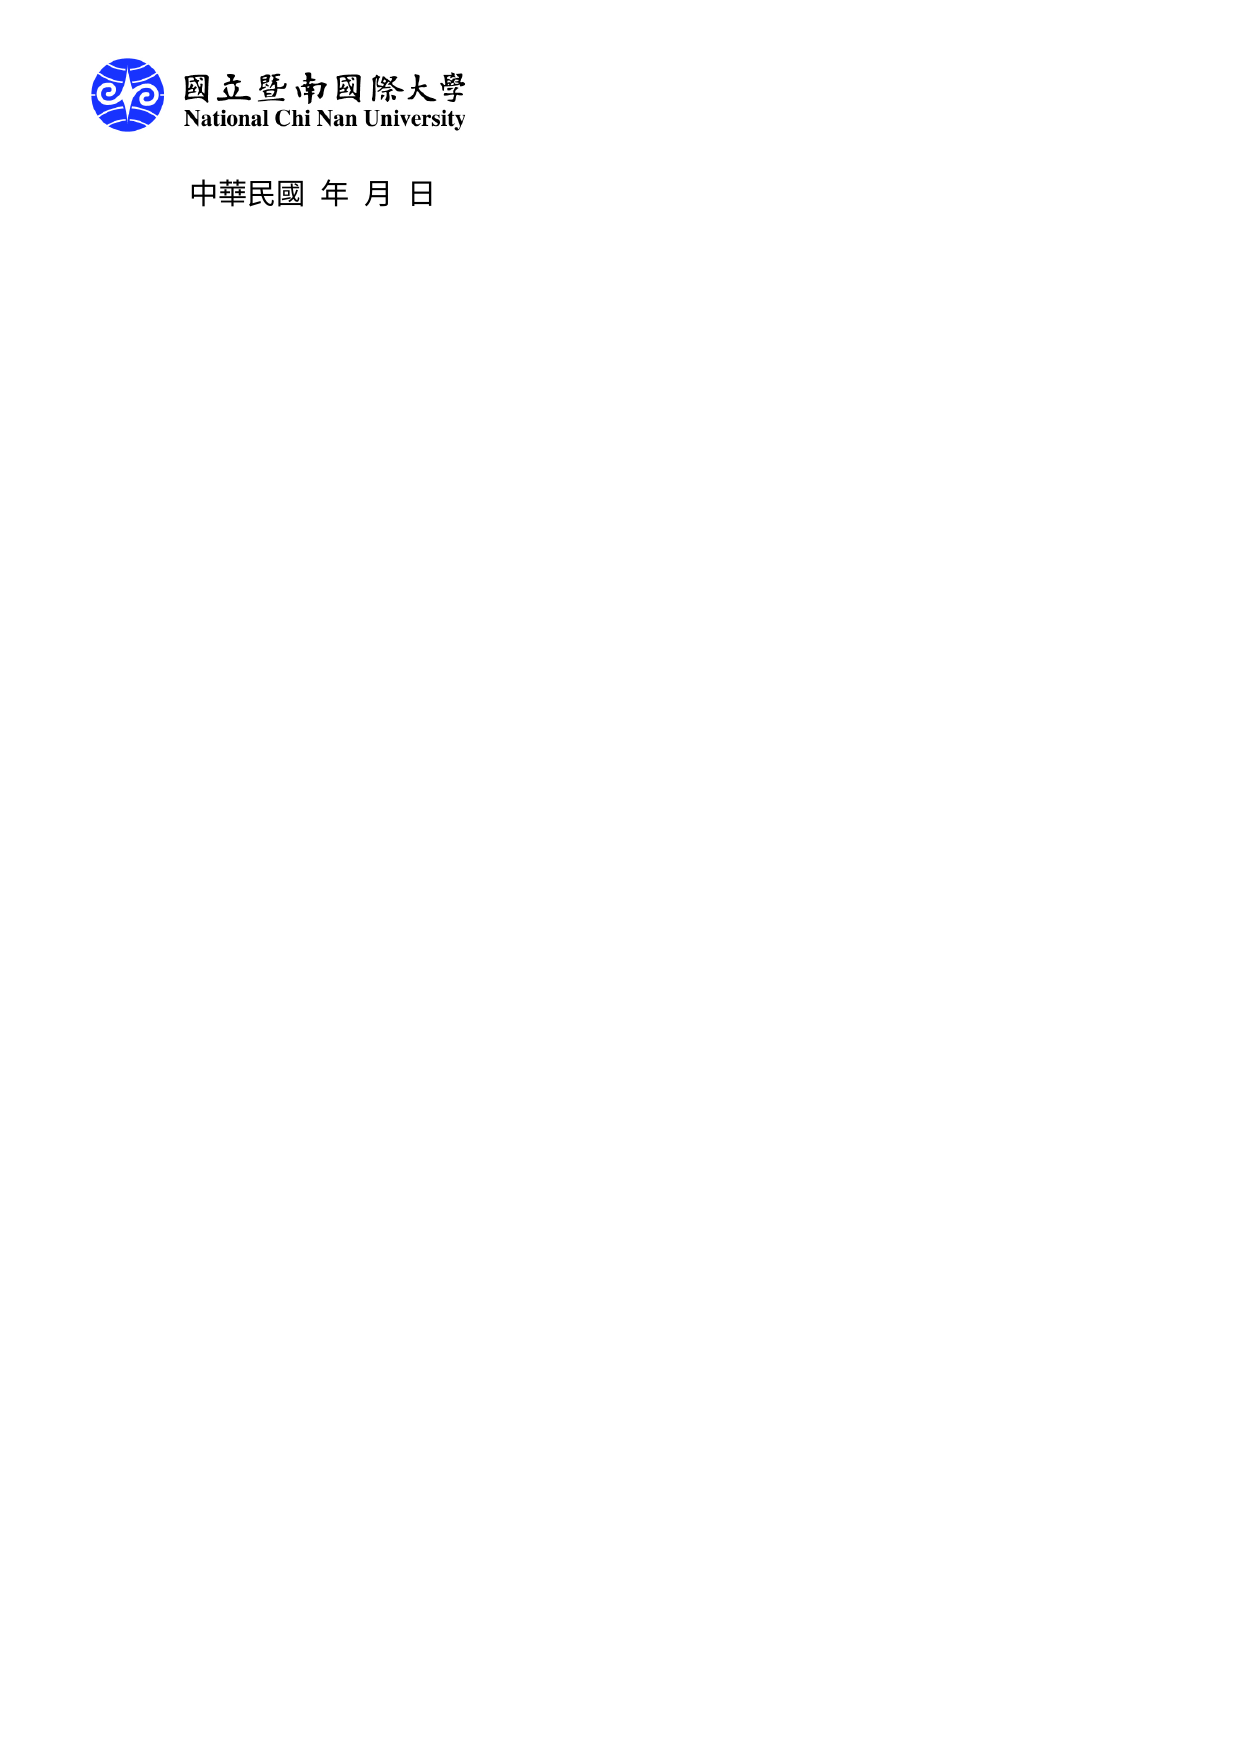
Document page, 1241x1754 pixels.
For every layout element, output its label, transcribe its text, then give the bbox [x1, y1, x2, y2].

text 中華民國 年 月 日 [189, 150, 1051, 213]
